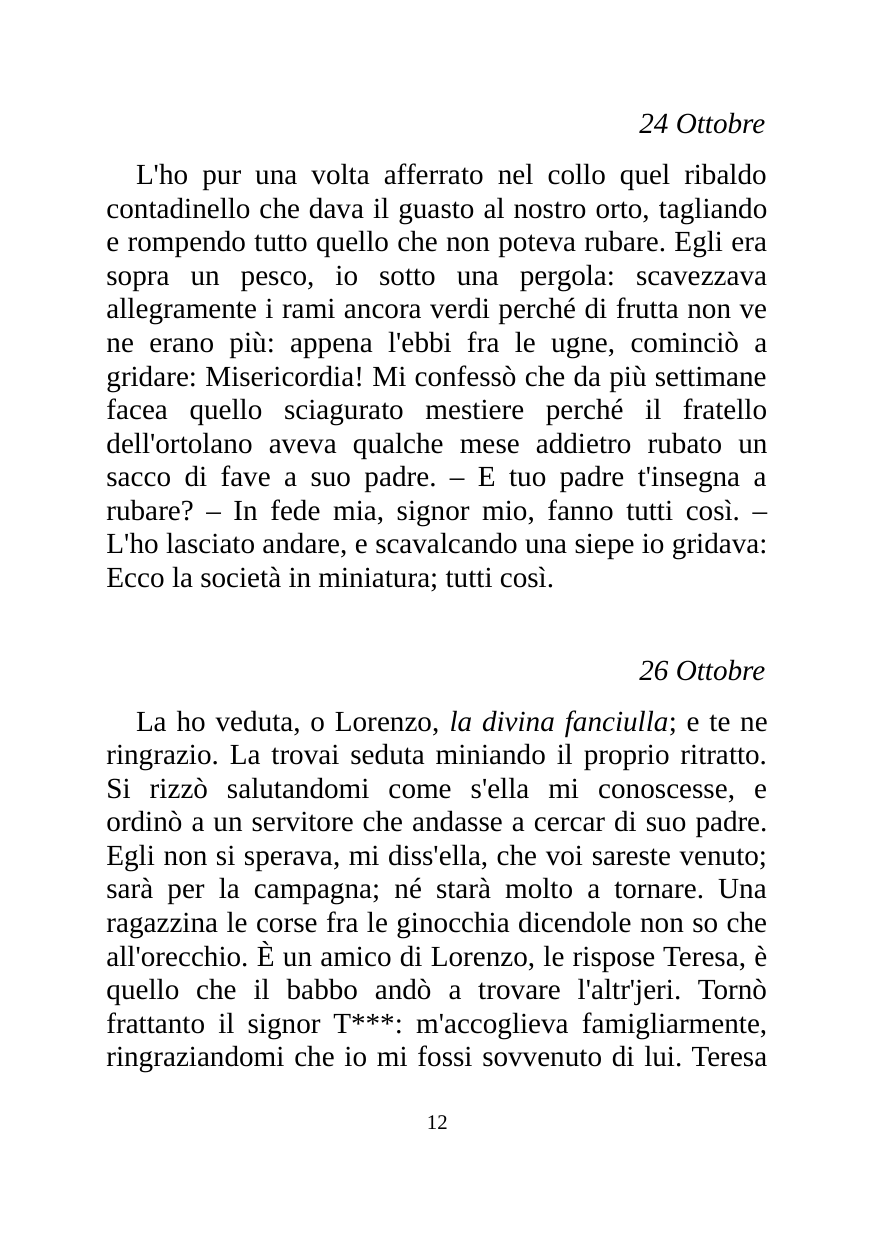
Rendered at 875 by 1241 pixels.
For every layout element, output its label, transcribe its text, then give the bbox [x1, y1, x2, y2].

text 24 Ottobre [106, 106, 768, 140]
text L'ho pur una volta afferrato nel collo quel ribaldo contadinello che dava il guasto al nostro orto, tagliando e rompendo tutto quello che non poteva rubare. Egli era sopra un pesco, io sotto una pergola: scavezzava allegramente i rami ancora verdi perché di frutta non ve ne erano più: appena l'ebbi fra le ugne, cominciò a gridare: Misericordia! Mi confessò che da più settimane facea quello sciagurato mestiere perché il fratello dell'ortolano aveva qualche mese addietro rubato un sacco di fave a suo padre. – E tuo padre t'insegna a rubare? – In fede mia, signor mio, fanno tutti così. – L'ho lasciato andare, e scavalcando una siepe io gridava: Ecco la società in miniatura; tutti così. [106, 157, 768, 593]
text 26 Ottobre [106, 653, 768, 686]
text La ho veduta, o Lorenzo, la divina fanciulla; e te ne ringrazio. La trovai seduta miniando il proprio ritratto. Si rizzò salutandomi come s'ella mi conoscesse, e ordinò a un servitore che andasse a cercar di suo padre. Egli non si sperava, mi diss'ella, che voi sareste venuto; sarà per la campagna; né starà molto a tornare. Una ragazzina le corse fra le ginocchia dicendole non so che all'orecchio. È un amico di Lorenzo, le rispose Teresa, è quello che il babbo andò a trovare l'altr'jeri. Tornò frattanto il signor T***: m'accoglieva famigliarmente, ringraziandomi che io mi fossi sovvenuto di lui. Teresa [106, 704, 768, 1073]
